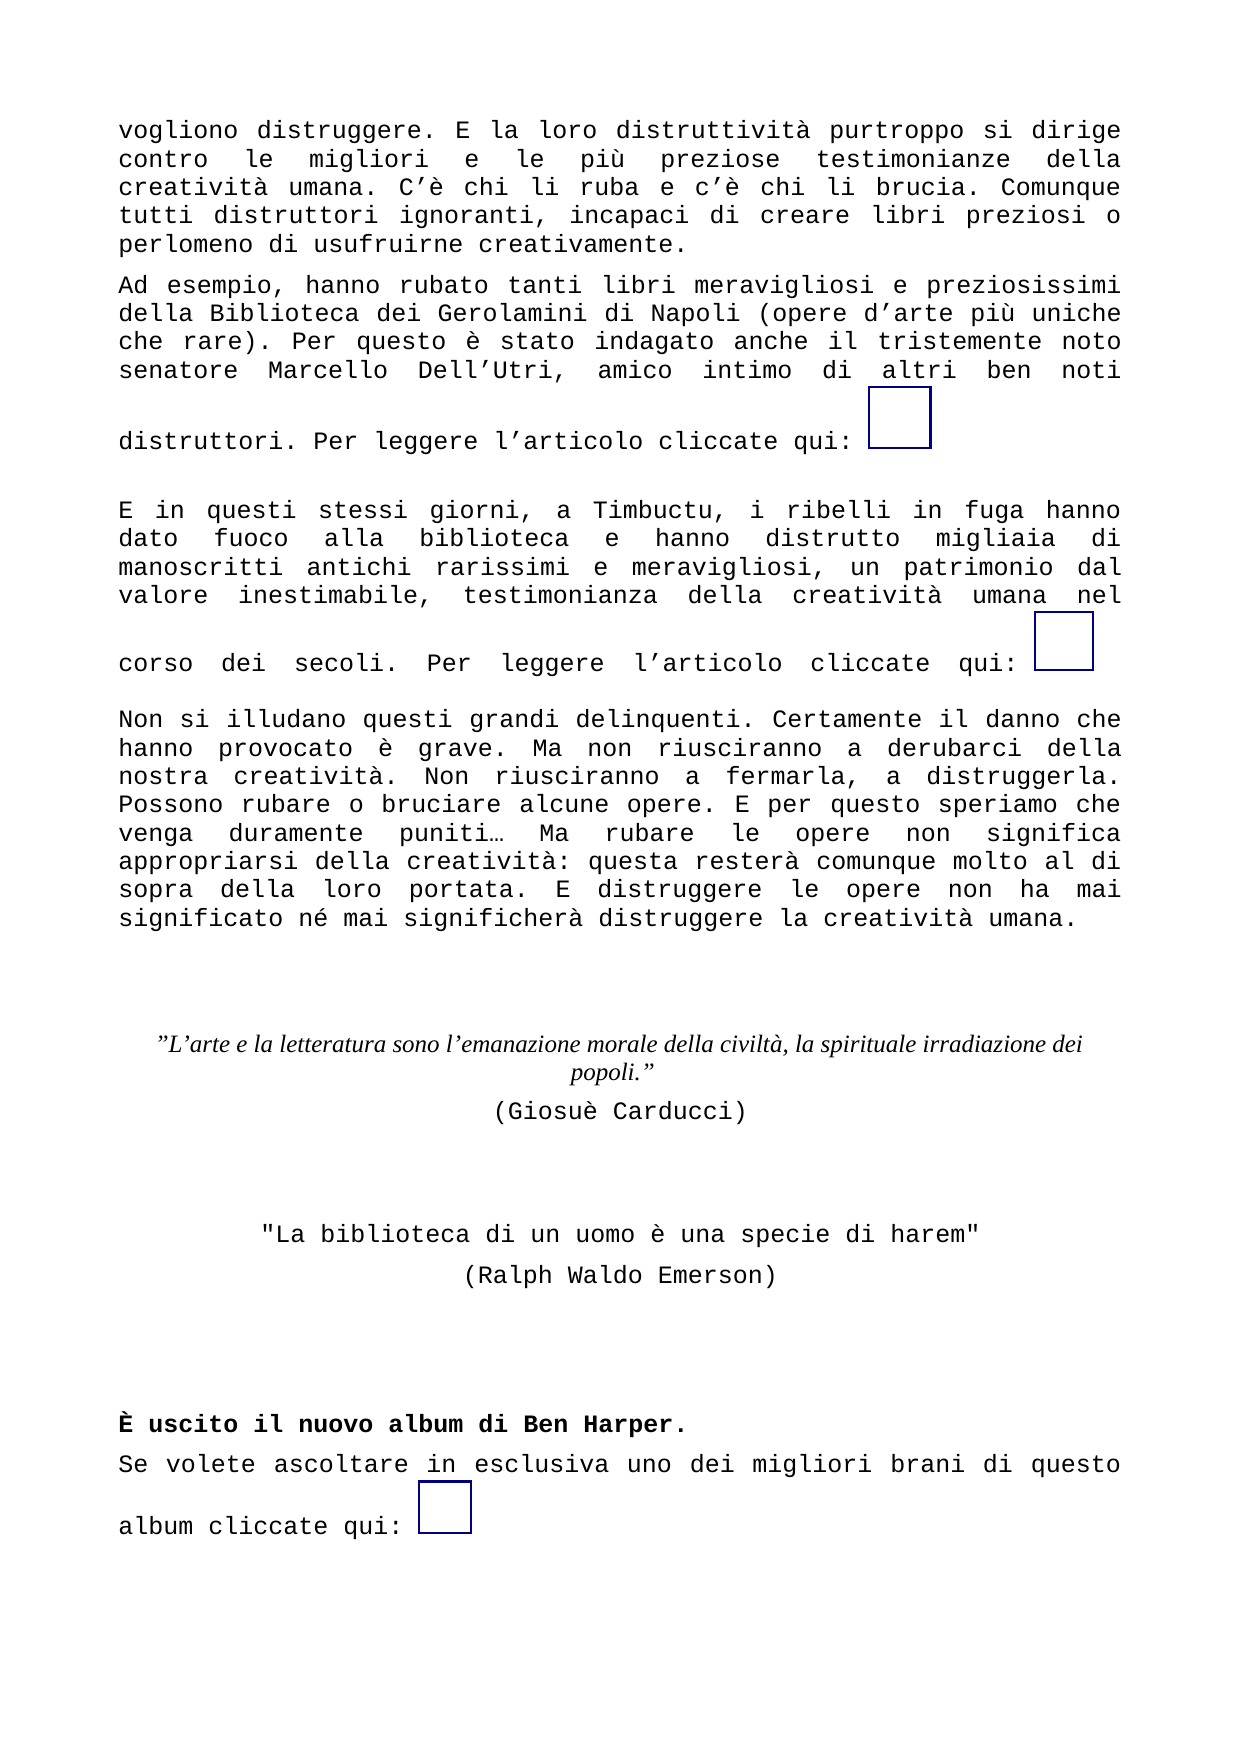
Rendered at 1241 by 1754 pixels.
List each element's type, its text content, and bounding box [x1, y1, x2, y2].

text Ad esempio, hanno rubato tanti libri meravigliosi e preziosissimi della Biblioteca dei Gerolamini di Napoli (opere d’arte più uniche che rare). Per questo è stato indagato anche il tristemente noto senatore Marcello Dell’Utri, amico intimo di altri ben noti distruttori. Per leggere l’articolo cliccate qui: [118, 272, 1122, 457]
text Se volete ascoltare in esclusiva uno dei migliori brani di questo album cliccate qui: [118, 1452, 1122, 1542]
subtitle È uscito il nuovo album di Ben Harper. [118, 1411, 1122, 1439]
text ”L’arte e la letteratura sono l’emanazione morale della civiltà, la spirituale irradiazione dei popoli.” [118, 1029, 1122, 1086]
text vogliono distruggere. E la loro distruttività purtroppo si dirige contro le migliori e le più preziose testimonianze della creatività umana. C’è chi li ruba e c’è chi li brucia. Comunque tutti distruttori ignoranti, incapaci di creare libri preziosi o perlomeno di usufruirne creativamente. [118, 118, 1122, 260]
text (Giosuè Carducci) [118, 1099, 1122, 1127]
text "La biblioteca di un uomo è una specie di harem" [118, 1222, 1122, 1250]
text (Ralph Waldo Emerson) [118, 1263, 1122, 1291]
text E in questi stessi giorni, a Timbuctu, i ribelli in fuga hanno dato fuoco alla biblioteca e hanno distrutto migliaia di manoscritti antichi rarissimi e meravigliosi, un patrimonio dal valore inestimabile, testimonianza della creatività umana nel corso dei secoli. Per leggere l’articolo cliccate qui: Non si illudano questi grandi delinquenti. Certamente il danno che hanno provocato è grave. Ma non riusciranno a derubarci della nostra creatività. Non riusciranno a fermarla, a distruggerla. Possono rubare o bruciare alcune opere. E per questo speriamo che venga duramente puniti… Ma rubare le opere non significa appropriarsi della creatività: questa resterà comunque molto al di sopra della loro portata. E distruggere le opere non ha mai significato né mai significherà distruggere la creatività umana. [118, 469, 1122, 934]
